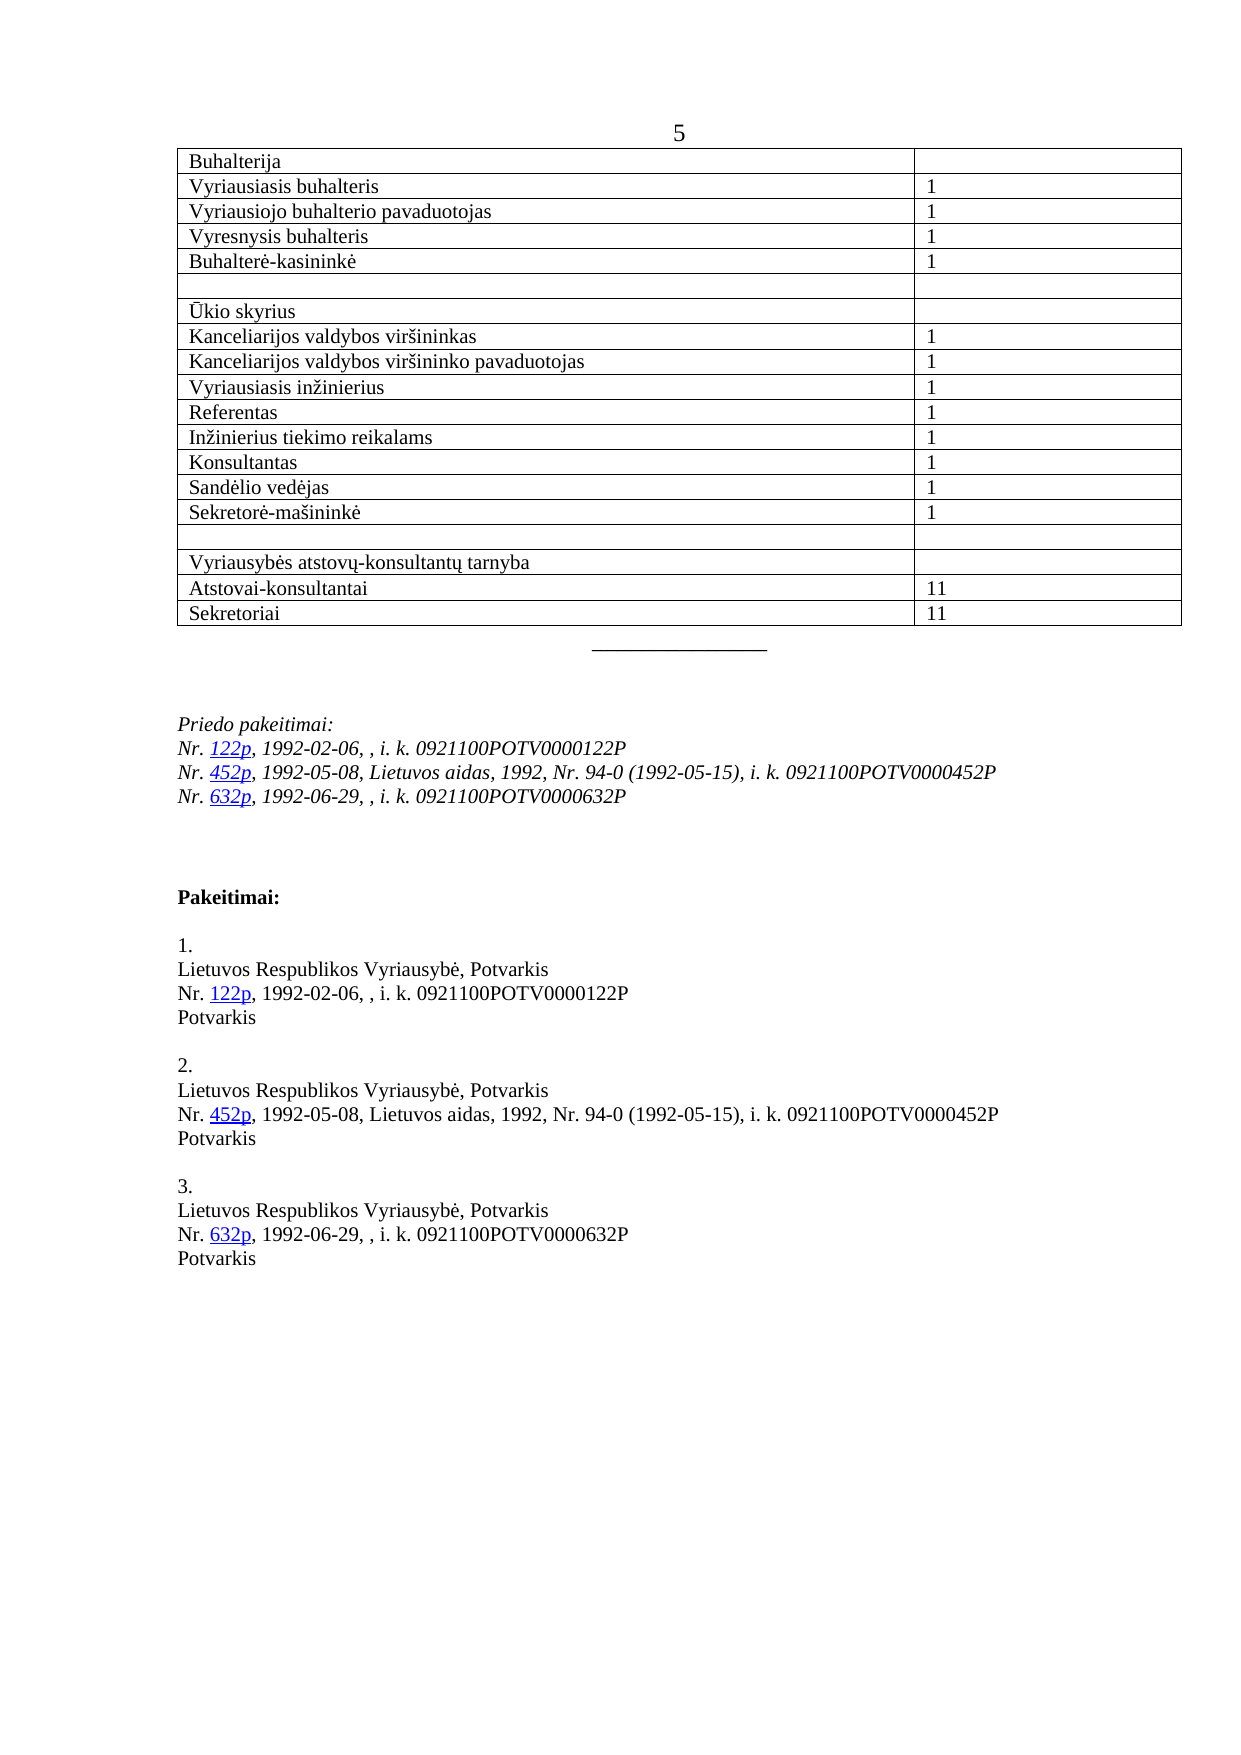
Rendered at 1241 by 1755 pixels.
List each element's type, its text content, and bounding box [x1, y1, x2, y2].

text Nr. 122p, 1992-02-06, , i. k. 0921100POTV0000122P [177, 736, 1181, 760]
table_cell Atstovai-konsultantai [178, 575, 914, 599]
table_cell Ūkio skyrius [178, 299, 914, 323]
text 3. [177, 1174, 1181, 1198]
table_cell 1 [915, 199, 1181, 223]
text Nr. 452p, 1992-05-08, Lietuvos aidas, 1992, Nr. 94-0 (1992-05-15), i. k. 0921100POTV0000452P [177, 760, 1181, 784]
text Nr. 632p, 1992-06-29, , i. k. 0921100POTV0000632P [177, 1222, 1181, 1246]
table_cell 1 [915, 475, 1181, 499]
text Nr. 122p, 1992-02-06, , i. k. 0921100POTV0000122P [177, 981, 1181, 1005]
table_cell Konsultantas [178, 450, 914, 474]
table_cell 1 [915, 425, 1181, 449]
table_cell [178, 525, 914, 549]
table_cell Inžinierius tiekimo reikalams [178, 425, 914, 449]
text Potvarkis [177, 1005, 1181, 1029]
table_cell Buhalterija [178, 149, 914, 173]
table_cell Vyriausybės atstovų-konsultantų tarnyba [178, 550, 914, 574]
table_cell Buhalterė-kasininkė [178, 249, 914, 273]
text Nr. 452p, 1992-05-08, Lietuvos aidas, 1992, Nr. 94-0 (1992-05-15), i. k. 0921100POTV0000452P [177, 1102, 1181, 1126]
table_cell 1 [915, 174, 1181, 198]
table_cell Sekretorė-mašininkė [178, 500, 914, 524]
table_cell Sandėlio vedėjas [178, 475, 914, 499]
table_cell Vyriausiojo buhalterio pavaduotojas [178, 199, 914, 223]
text Potvarkis [177, 1126, 1181, 1150]
table_cell [178, 274, 914, 298]
table_cell Kanceliarijos valdybos viršininko pavaduotojas [178, 350, 914, 373]
table_cell [915, 149, 1181, 173]
text Priedo pakeitimai: [177, 712, 1181, 736]
table_cell Vyriausiasis buhalteris [178, 174, 914, 198]
text Lietuvos Respublikos Vyriausybė, Potvarkis [177, 957, 1181, 981]
table_cell [915, 274, 1181, 298]
table_cell 1 [915, 249, 1181, 273]
table_cell 11 [915, 601, 1181, 624]
text ______________ [177, 626, 1181, 654]
text Nr. 632p, 1992-06-29, , i. k. 0921100POTV0000632P [177, 784, 1181, 808]
table_cell 1 [915, 450, 1181, 474]
table_cell [915, 550, 1181, 574]
text Pakeitimai: [177, 885, 1181, 909]
table_cell 1 [915, 500, 1181, 524]
table_cell Vyriausiasis inžinierius [178, 375, 914, 399]
text Lietuvos Respublikos Vyriausybė, Potvarkis [177, 1198, 1181, 1222]
table_cell Vyresnysis buhalteris [178, 224, 914, 248]
table_cell 1 [915, 400, 1181, 424]
text 1. [177, 933, 1181, 957]
table_cell 1 [915, 350, 1181, 373]
table_cell Sekretoriai [178, 601, 914, 624]
text Lietuvos Respublikos Vyriausybė, Potvarkis [177, 1077, 1181, 1102]
table_cell Referentas [178, 400, 914, 424]
table_cell Kanceliarijos valdybos viršininkas [178, 324, 914, 348]
table_cell 1 [915, 224, 1181, 248]
text Potvarkis [177, 1246, 1181, 1270]
table_cell 11 [915, 575, 1181, 599]
table_cell [915, 299, 1181, 323]
table_cell [915, 525, 1181, 549]
table_cell 1 [915, 375, 1181, 399]
table_cell 1 [915, 324, 1181, 348]
text 2. [177, 1053, 1181, 1077]
